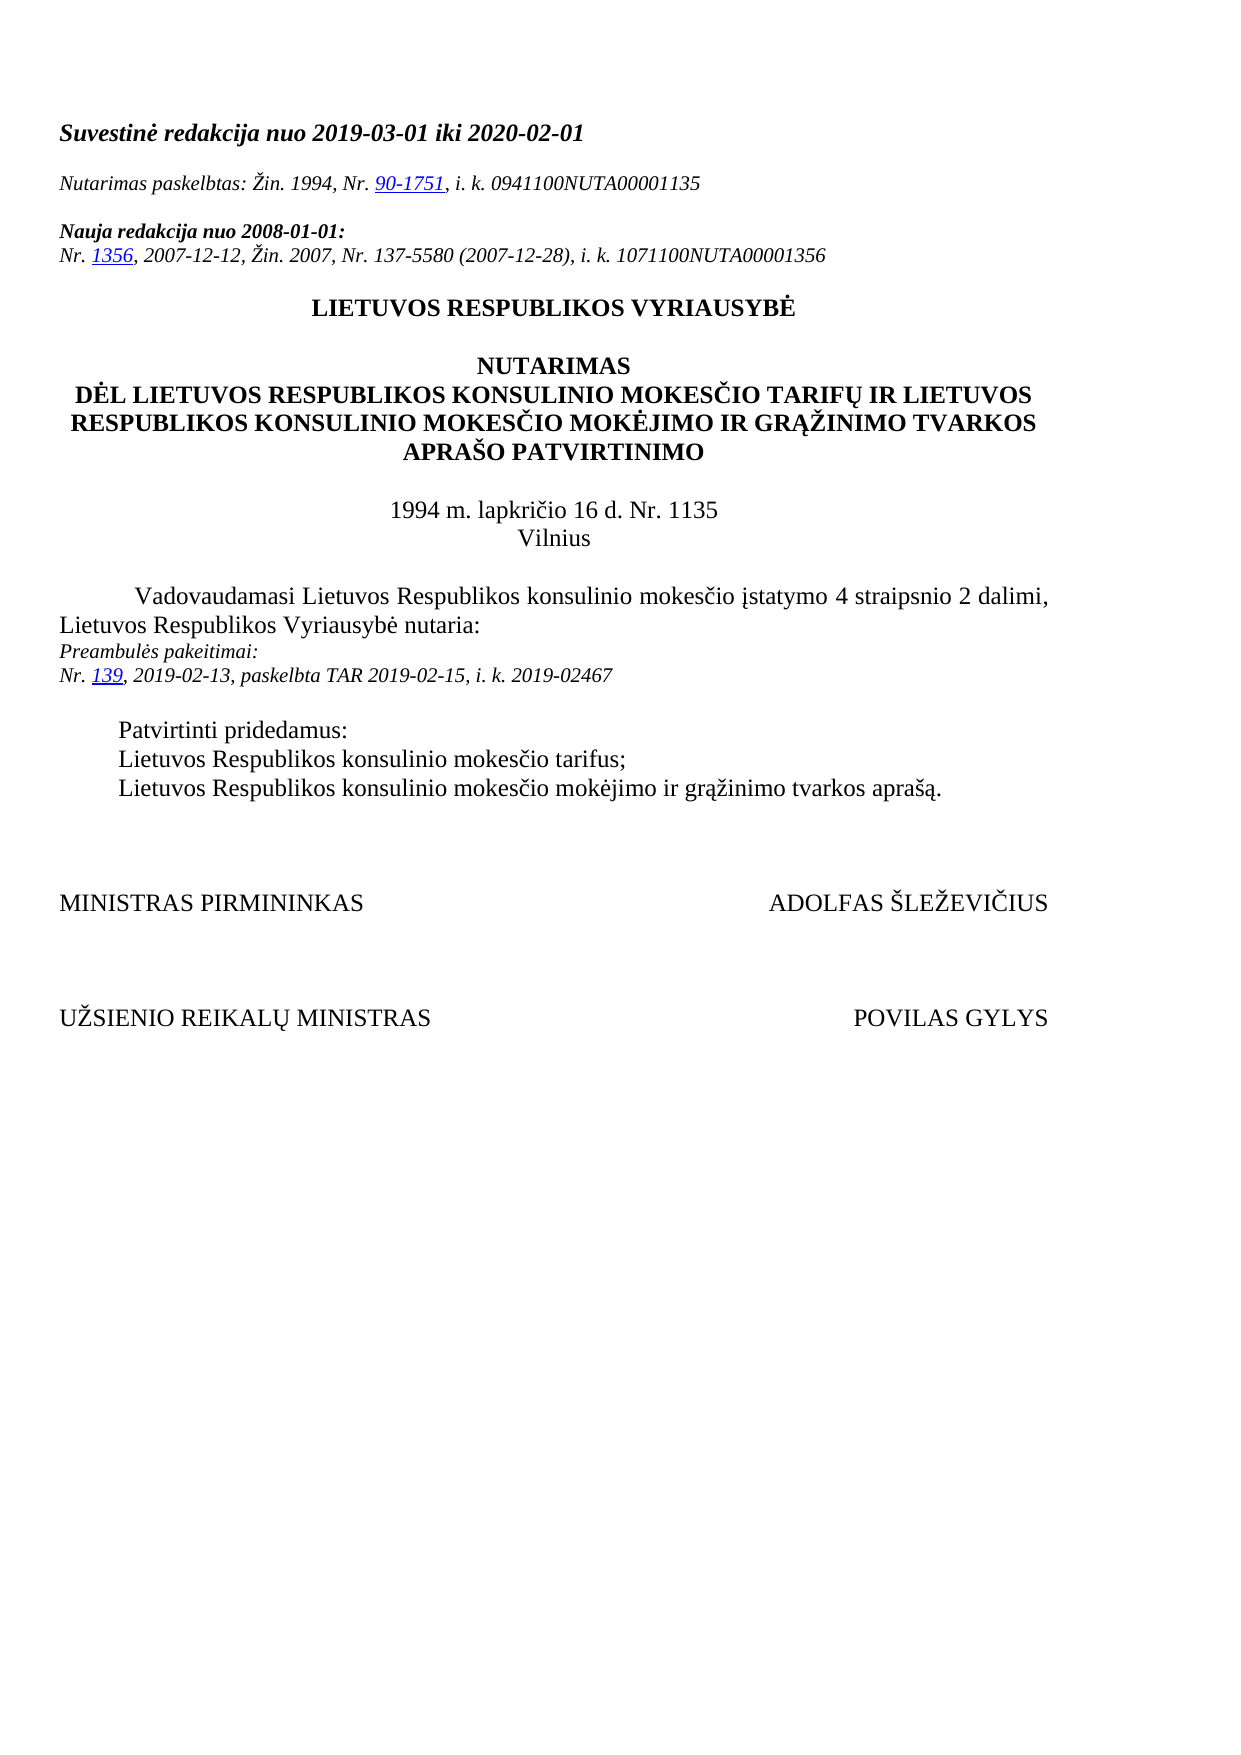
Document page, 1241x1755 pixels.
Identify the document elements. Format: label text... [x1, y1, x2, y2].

text UŽSIENIO REIKALŲ MINISTRAS POVILAS GYLYS [59, 1003, 1048, 1032]
text Suvestinė redakcija nuo 2019-03-01 iki 2020-02-01 [59, 118, 1048, 147]
text Lietuvos Respublikos konsulinio mokesčio tarifus; [59, 744, 1048, 773]
text Patvirtinti pridedamus: [59, 715, 1048, 744]
text Nauja redakcija nuo 2008-01-01: [59, 219, 1048, 243]
text 1994 m. lapkričio 16 d. Nr. 1135 [59, 495, 1048, 523]
text Vilnius [59, 523, 1048, 552]
text MINISTRAS PIRMININKAS ADOLFAS ŠLEŽEVIČIUS [59, 888, 1048, 917]
text Lietuvos Respublikos konsulinio mokesčio mokėjimo ir grąžinimo tvarkos aprašą. [59, 773, 1048, 802]
subtitle LiETUVOS RESPUBLIKOS VYRIAUSYBĖ [59, 293, 1048, 322]
text Nr. 139, 2019-02-13, paskelbta TAR 2019-02-15, i. k. 2019-02467 [59, 663, 1048, 687]
text Nutarimas paskelbtas: Žin. 1994, Nr. 90-1751, i. k. 0941100NUTA00001135 [59, 171, 1048, 195]
text Vadovaudamasi Lietuvos Respublikos konsulinio mokesčio įstatymo 4 straipsnio 2 dalimi, Lietuvos Respublikos Vyriausybė nutaria: [59, 581, 1048, 638]
subtitle NUTARIMAS [59, 351, 1048, 380]
text Preambulės pakeitimai: [59, 638, 1048, 663]
text Nr. 1356, 2007-12-12, Žin. 2007, Nr. 137-5580 (2007-12-28), i. k. 1071100NUTA00001356 [59, 243, 1048, 267]
text Dėl LIETUVOS RESPUBLIKOS KONSULINIO MOKESČIO TARIFŲ IR LIETUVOS RESPUBLIKOS KONSULINIO MOKESČIO MOKĖJIMO IR GRĄŽINIMO TVARKOS APRAŠO patvirtinimo [59, 380, 1048, 466]
